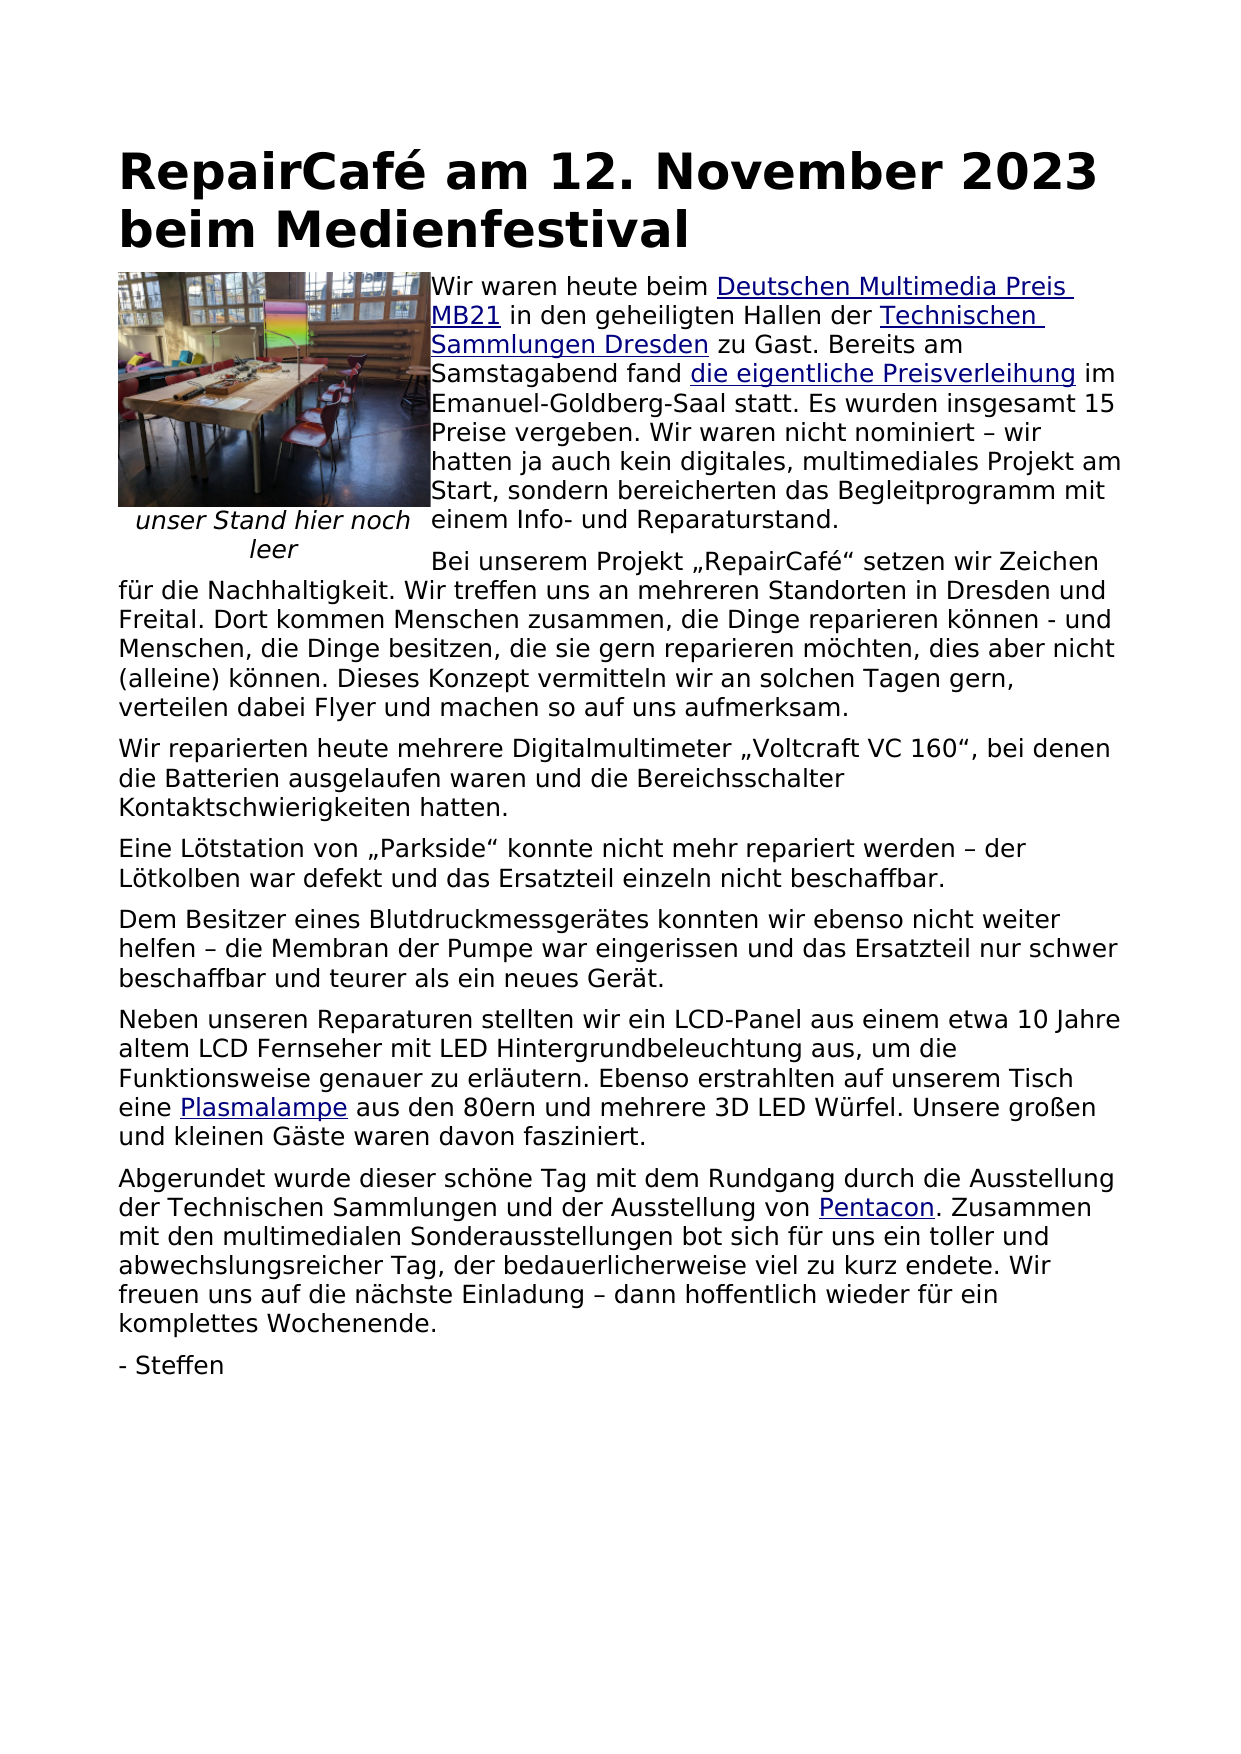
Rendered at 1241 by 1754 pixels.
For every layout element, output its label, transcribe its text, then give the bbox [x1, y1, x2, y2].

text Dem Besitzer eines Blutdruckmessgerätes konnten wir ebenso nicht weiter helfen – die Membran der Pumpe war eingerissen und das Ersatzteil nur schwer beschaffbar und teurer als ein neues Gerät. [118, 905, 1122, 993]
text unser Stand hier noch leer [118, 507, 431, 565]
text - Steffen [118, 1351, 1122, 1380]
text Bei unserem Projekt „RepairCafé“ setzen wir Zeichen für die Nachhaltigkeit. Wir treffen uns an mehreren Standorten in Dresden und Freital. Dort kommen Menschen zusammen, die Dinge reparieren können - und Menschen, die Dinge besitzen, die sie gern reparieren möchten, dies aber nicht (alleine) können. Dieses Konzept vermitteln wir an solchen Tagen gern, verteilen dabei Flyer und machen so auf uns aufmerksam. [118, 547, 1122, 722]
text Neben unseren Reparaturen stellten wir ein LCD-Panel aus einem etwa 10 Jahre altem LCD Fernseher mit LED Hintergrundbeleuchtung aus, um die Funktionsweise genauer zu erläutern. Ebenso erstrahlten auf unserem Tisch eine Plasmalampe aus den 80ern und mehrere 3D LED Würfel. Unsere großen und kleinen Gäste waren davon fasziniert. [118, 1005, 1122, 1151]
text Wir waren heute beim Deutschen Multimedia Preis MB21 in den geheiligten Hallen der Technischen Sammlungen Dresden zu Gast. Bereits am Samstagabend fand die eigentliche Preisverleihung im Emanuel‐Goldberg‐Saal statt. Es wurden insgesamt 15 Preise vergeben. Wir waren nicht nominiert – wir hatten ja auch kein digitales, multimediales Projekt am Start, sondern bereicherten das Begleitprogramm mit einem Info- und Reparaturstand. [431, 272, 1122, 534]
subtitle RepairCafé am 12. November 2023 beim Medienfestival [118, 143, 1122, 259]
text Wir reparierten heute mehrere Digitalmultimeter „Voltcraft VC 160“, bei denen die Batterien ausgelaufen waren und die Bereichsschalter Kontaktschwierigkeiten hatten. [118, 734, 1122, 822]
text Abgerundet wurde dieser schöne Tag mit dem Rundgang durch die Ausstellung der Technischen Sammlungen und der Ausstellung von Pentacon. Zusammen mit den multimedialen Sonderausstellungen bot sich für uns ein toller und abwechslungsreicher Tag, der bedauerlicherweise viel zu kurz endete. Wir freuen uns auf die nächste Einladung – dann hoffentlich wieder für ein komplettes Wochenende. [118, 1164, 1122, 1339]
picture [118, 272, 431, 507]
text Eine Lötstation von „Parkside“ konnte nicht mehr repariert werden – der Lötkolben war defekt und das Ersatzteil einzeln nicht beschaffbar. [118, 834, 1122, 893]
